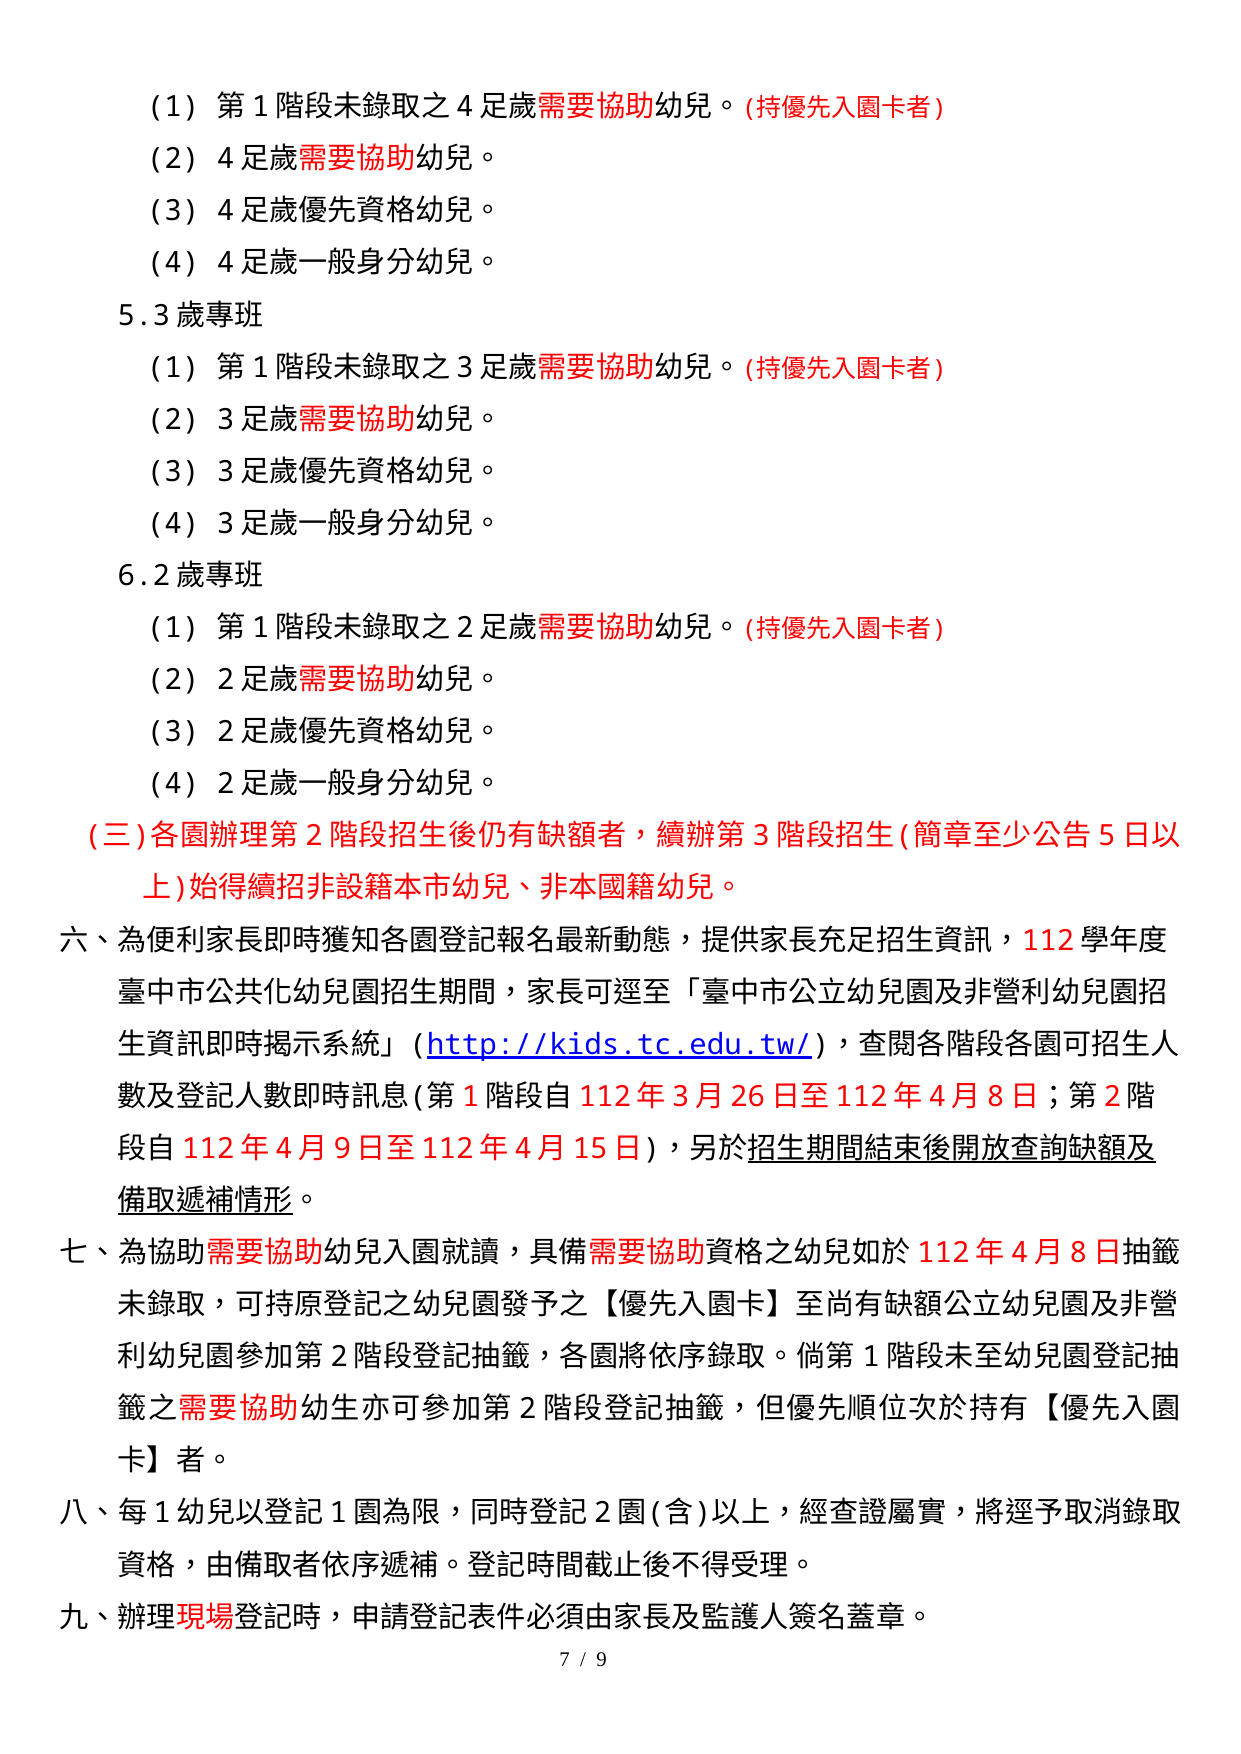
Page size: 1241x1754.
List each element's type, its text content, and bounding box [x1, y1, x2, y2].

text (3) 4足歲優先資格幼兒。 [147, 179, 1181, 231]
text 六、為便利家長即時獲知各園登記報名最新動態，提供家長充足招生資訊，112學年度臺中市公共化幼兒園招生期間，家長可逕至「臺中市公立幼兒園及非營利幼兒園招生資訊即時揭示系統」(http://kids.tc.edu.tw/)，查閱各階段各園可招生人數及登記人數即時訊息(第1階段自112年3月26日至112年4月8日；第2階段自112年4月9日至112年4月15日)，另於招生期間結束後開放查詢缺額及備取遞補情形。 [59, 908, 1181, 1221]
text (3) 3足歲優先資格幼兒。 [147, 439, 1181, 492]
text (2) 2足歲需要協助幼兒。 [147, 648, 1181, 700]
text (4) 4足歲一般身分幼兒。 [147, 231, 1181, 283]
text (1) 第1階段未錄取之4足歲需要協助幼兒。(持優先入園卡者) [147, 75, 1181, 127]
text (1) 第1階段未錄取之2足歲需要協助幼兒。(持優先入園卡者) [147, 596, 1181, 648]
text (三)各園辦理第2階段招生後仍有缺額者，續辦第3階段招生(簡章至少公告5日以上)始得續招非設籍本市幼兒、非本國籍幼兒。 [84, 804, 1181, 908]
text (2) 3足歲需要協助幼兒。 [147, 387, 1181, 439]
text (3) 2足歲優先資格幼兒。 [147, 700, 1181, 752]
text (1) 第1階段未錄取之3足歲需要協助幼兒。(持優先入園卡者) [147, 335, 1181, 387]
text 九、辦理現場登記時，申請登記表件必須由家長及監護人簽名蓋章。 [59, 1585, 1181, 1637]
text 七、為協助需要協助幼兒入園就讀，具備需要協助資格之幼兒如於112年4月8日抽籤未錄取，可持原登記之幼兒園發予之【優先入園卡】至尚有缺額公立幼兒園及非營利幼兒園參加第2階段登記抽籤，各園將依序錄取。倘第1階段未至幼兒園登記抽籤之需要協助幼生亦可參加第2階段登記抽籤，但優先順位次於持有【優先入園卡】者。 [59, 1221, 1181, 1481]
text (4) 3足歲一般身分幼兒。 [147, 492, 1181, 544]
text 5.3歲專班 [59, 283, 1181, 335]
text 八、每1幼兒以登記1園為限，同時登記2園(含)以上，經查證屬實，將逕予取消錄取資格，由備取者依序遞補。登記時間截止後不得受理。 [59, 1481, 1181, 1585]
text (4) 2足歲一般身分幼兒。 [147, 752, 1181, 804]
text (2) 4足歲需要協助幼兒。 [147, 127, 1181, 179]
text 6.2歲專班 [59, 544, 1181, 596]
